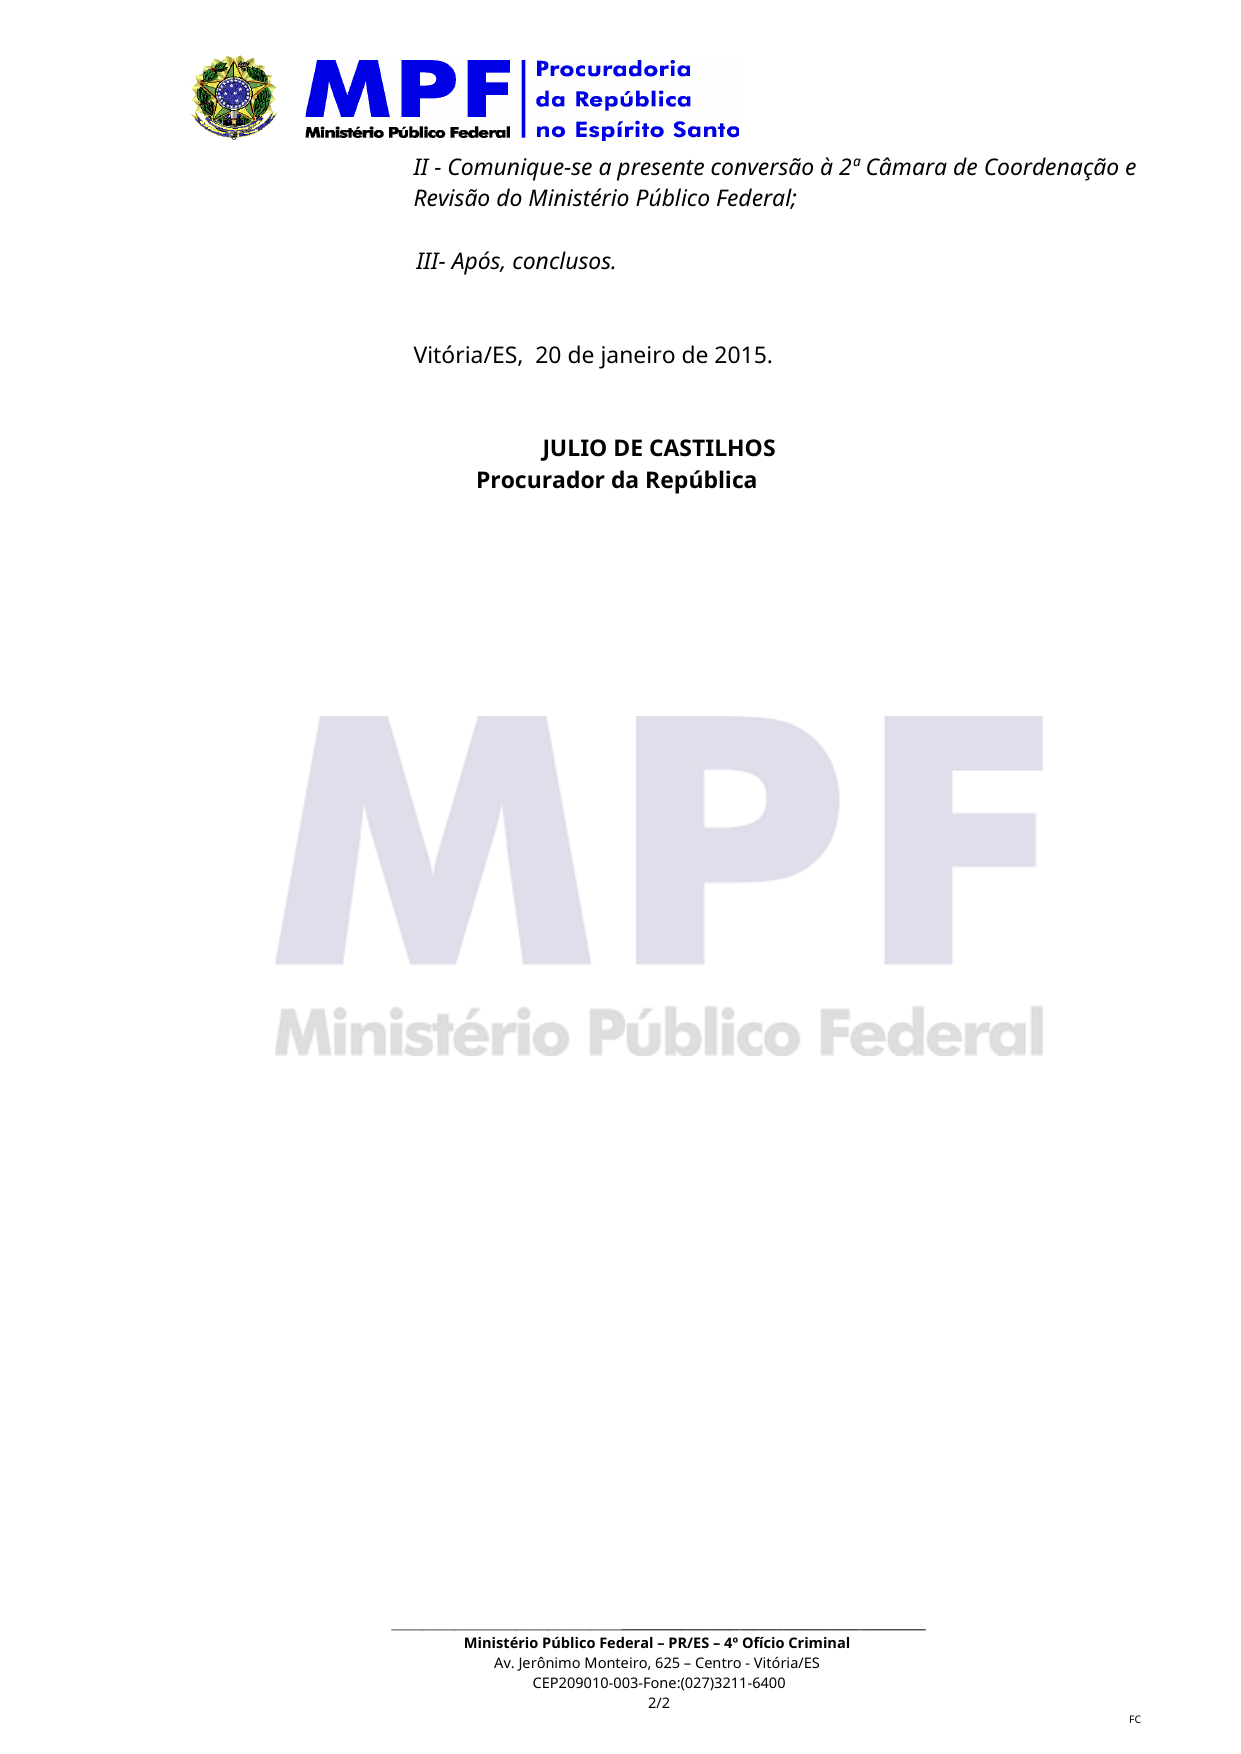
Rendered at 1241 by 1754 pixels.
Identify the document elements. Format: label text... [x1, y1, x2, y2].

text Vitória/ES, 20 de janeiro de 2015. [177, 339, 1141, 370]
picture [188, 55, 280, 141]
text III- Após, conclusos. [416, 245, 1141, 276]
subtitle JULIO DE CASTILHOS [177, 432, 1141, 464]
text II - Comunique-se a presente conversão à 2ª Câmara de Coordenação e Revisão do Ministério Público Federal; [413, 151, 1141, 214]
text Procurador da República [177, 464, 1141, 495]
picture [305, 60, 739, 141]
picture [275, 716, 1043, 1056]
